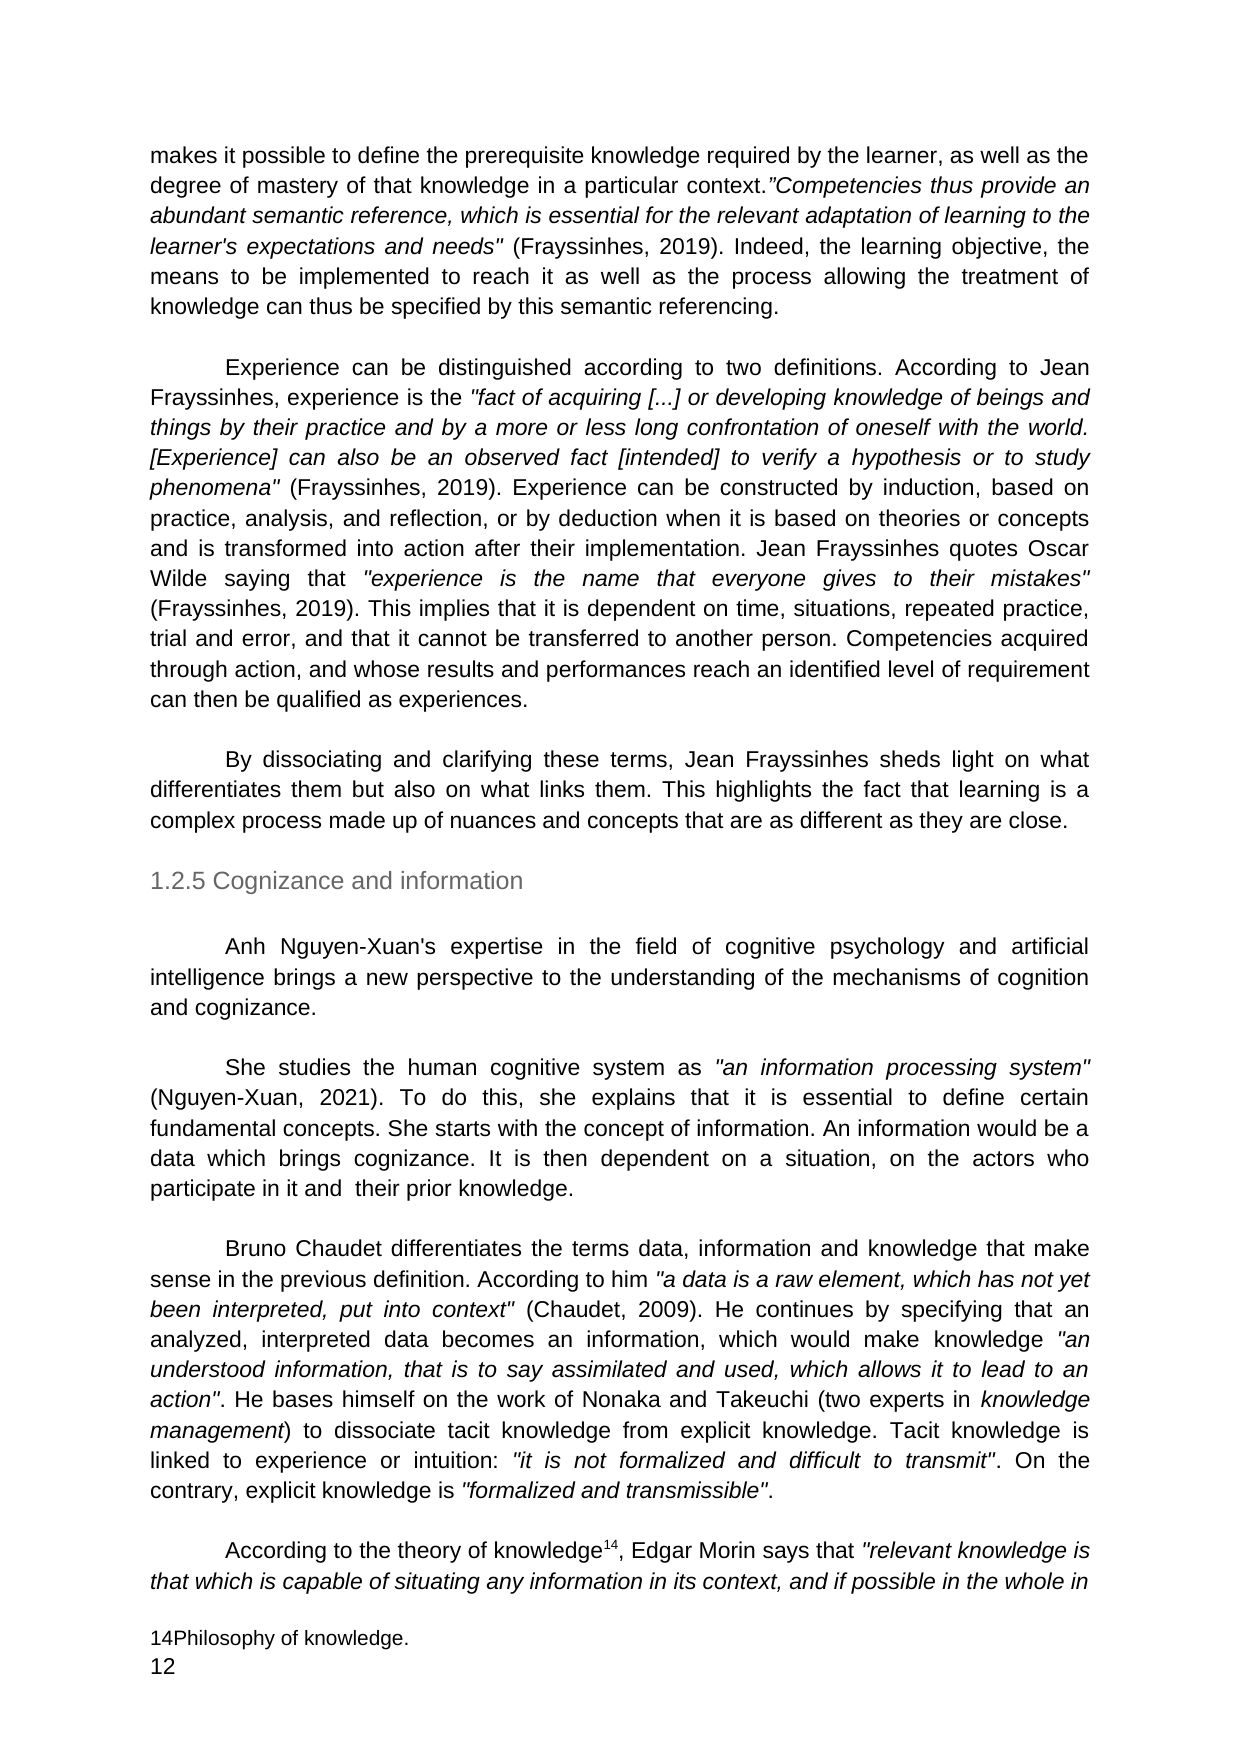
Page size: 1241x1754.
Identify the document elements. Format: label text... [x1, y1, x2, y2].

text Philosophy of knowledge. [150, 1625, 1090, 1649]
text Anh Nguyen-Xuan's expertise in the field of cognitive psychology and artificial intelligence brings a new perspective to the understanding of the mechanisms of cognition and cognizance. [150, 933, 1090, 1020]
text She studies the human cognitive system as "an information processing system" (Nguyen-Xuan, 2021). To do this, she explains that it is essential to define certain fundamental concepts. She starts with the concept of information. An information would be a data which brings cognizance. It is then dependent on a situation, on the actors who participate in it and their prior knowledge. [150, 1054, 1090, 1201]
text Experience can be distinguished according to two definitions. According to Jean Frayssinhes, experience is the "fact of acquiring [...] or developing knowledge of beings and things by their practice and by a more or less long confrontation of oneself with the world. [Experience] can also be an observed fact [intended] to verify a hypothesis or to study phenomena" (Frayssinhes, 2019). Experience can be constructed by induction, based on practice, analysis, and reflection, or by deduction when it is based on theories or concepts and is transformed into action after their implementation. Jean Frayssinhes quotes Oscar Wilde saying that "experience is the name that everyone gives to their mistakes" (Frayssinhes, 2019). This implies that it is dependent on time, situations, repeated practice, trial and error, and that it cannot be transferred to another person. Competencies acquired through action, and whose results and performances reach an identified level of requirement can then be qualified as experiences. [150, 353, 1090, 712]
text makes it possible to define the prerequisite knowledge required by the learner, as well as the degree of mastery of that knowledge in a particular context.”Competencies thus provide an abundant semantic reference, which is essential for the relevant adaptation of learning to the learner's expectations and needs" (Frayssinhes, 2019). Indeed, the learning objective, the means to be implemented to reach it as well as the process allowing the treatment of knowledge can thus be specified by this semantic referencing. [150, 142, 1090, 319]
text According to the theory of knowledge, Edgar Morin says that "relevant knowledge is that which is capable of situating any information in its context, and if possible in the whole in [150, 1537, 1090, 1594]
text By dissociating and clarifying these terms, Jean Frayssinhes sheds light on what differentiates them but also on what links them. This highlights the fact that learning is a complex process made up of nuances and concepts that are as different as they are close. [150, 746, 1090, 833]
text Bruno Chaudet differentiates the terms data, information and knowledge that make sense in the previous definition. According to him "a data is a raw element, which has not yet been interpreted, put into context" (Chaudet, 2009). He continues by specifying that an analyzed, interpreted data becomes an information, which would make knowledge "an understood information, that is to say assimilated and used, which allows it to lead to an action". He bases himself on the work of Nonaka and Takeuchi (two experts in knowledge management) to dissociate tacit knowledge from explicit knowledge. Tacit knowledge is linked to experience or intuition: "it is not formalized and difficult to transmit". On the contrary, explicit knowledge is "formalized and transmissible". [150, 1235, 1090, 1503]
subtitle 1.2.5 Cognizance and information [150, 866, 1090, 895]
